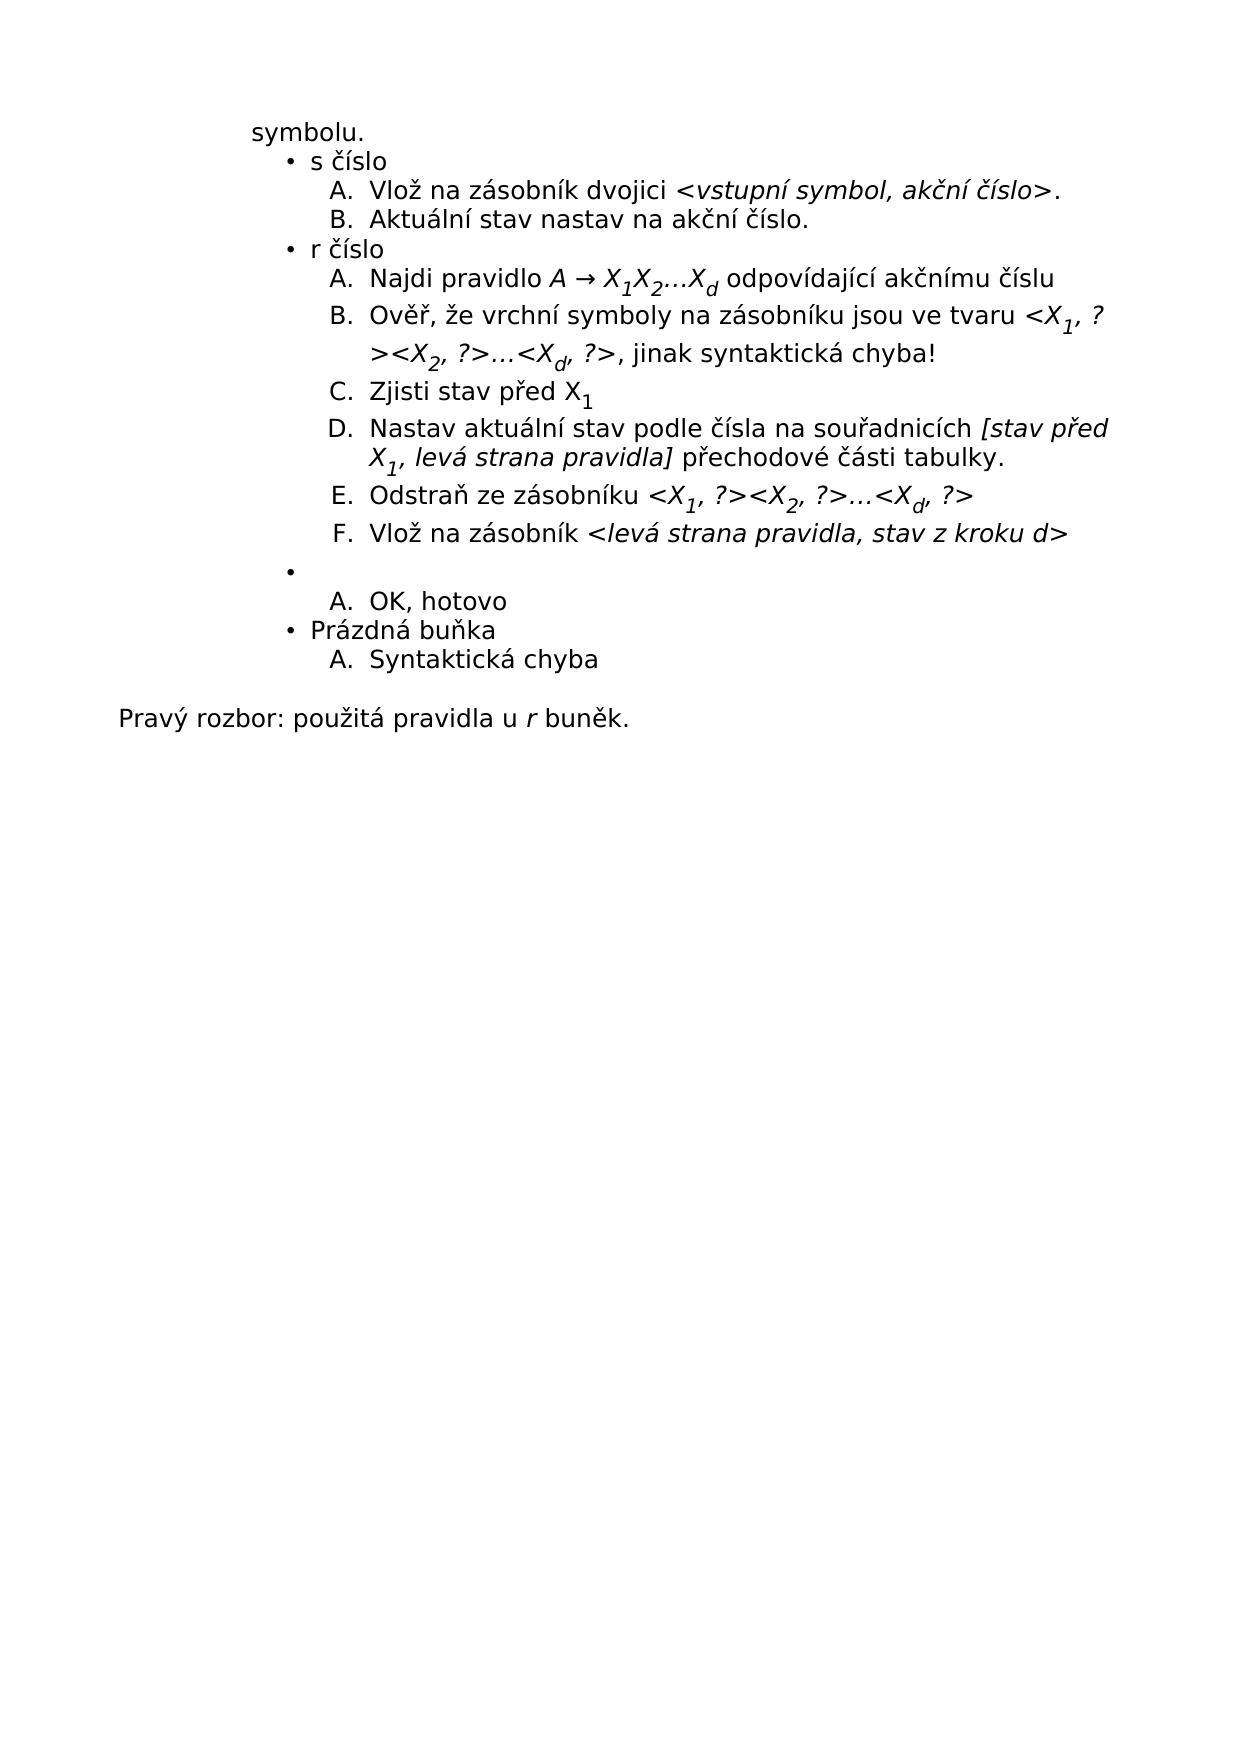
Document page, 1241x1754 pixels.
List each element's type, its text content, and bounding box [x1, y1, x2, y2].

text Pravý rozbor: použitá pravidla u r buněk. [118, 704, 1122, 733]
list OK, hotovo [354, 587, 1122, 616]
list Syntaktická chyba [354, 645, 1122, 674]
list Najdi pravidlo A → X1X2…Xd odpovídající akčnímu číslu [354, 264, 1122, 302]
list Vlož na zásobník dvojici <vstupní symbol, akční číslo>. [354, 176, 1122, 206]
list Ověř, že vrchní symboly na zásobníku jsou ve tvaru <X1, ?><X2, ?>…<Xd, ?>, jinak syntaktická chyba! [354, 302, 1122, 377]
list Zjisti stav před X1 [354, 377, 1122, 414]
list Aktuální stav nastav na akční číslo. [354, 206, 1122, 235]
list symbolu. [236, 118, 1122, 147]
list Odstraň ze zásobníku <X1, ?><X2, ?>…<Xd, ?> [354, 481, 1122, 519]
list s číslo [295, 147, 1122, 176]
list Vlož na zásobník <levá strana pravidla, stav z kroku d> [354, 519, 1122, 548]
list Nastav aktuální stav podle čísla na souřadnicích [stav před X1, levá strana pravidla] přechodové části tabulky. [354, 414, 1122, 481]
list r číslo [295, 235, 1122, 264]
list Prázdná buňka [295, 616, 1122, 645]
